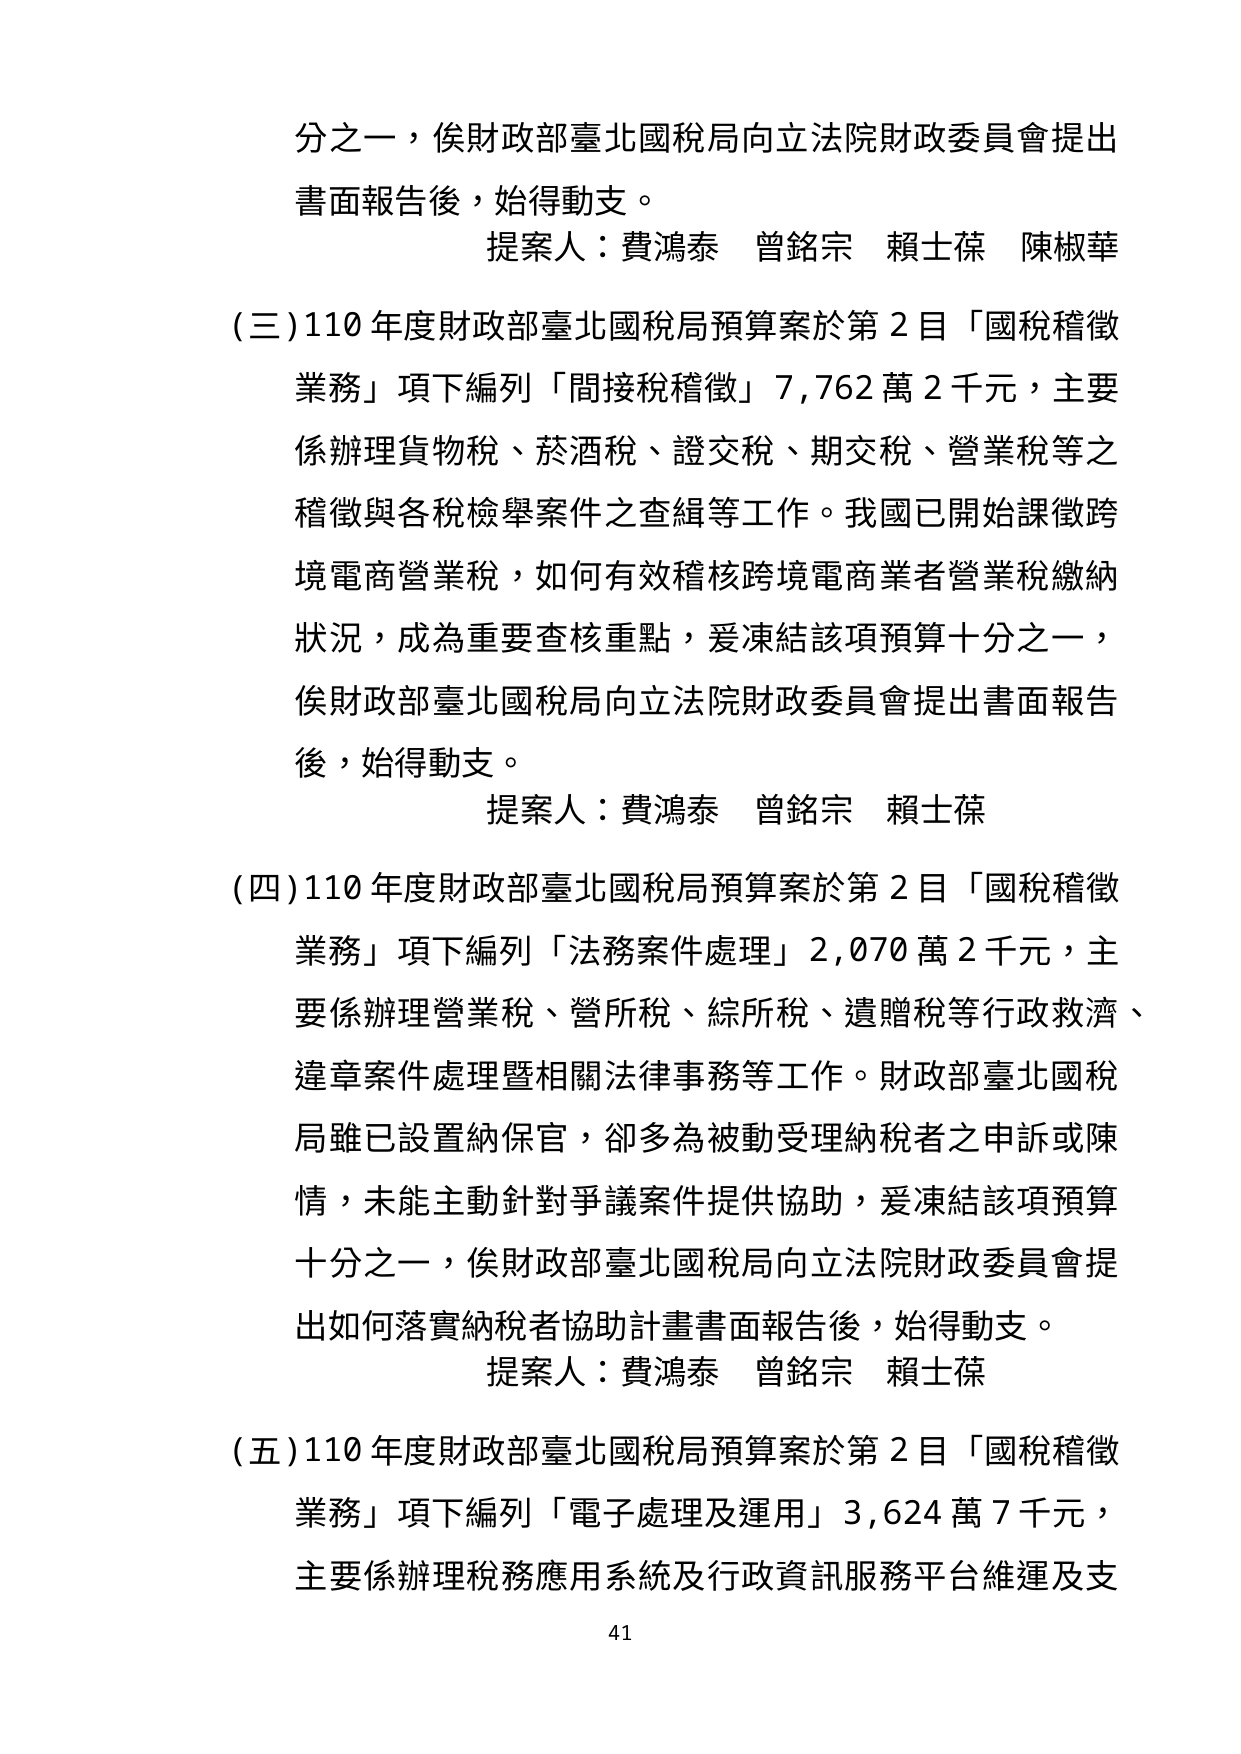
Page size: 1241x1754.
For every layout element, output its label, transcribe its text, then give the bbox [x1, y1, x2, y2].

text (四)110年度財政部臺北國稅局預算案於第2目「國稅稽徵業務」項下編列「法務案件處理」2,070萬2千元，主要係辦理營業稅、營所稅、綜所稅、遺贈稅等行政救濟、違章案件處理暨相關法律事務等工作。財政部臺北國稅局雖已設置納保官，卻多為被動受理納稅者之申訴或陳情，未能主動針對爭議案件提供協助，爰凍結該項預算十分之一，俟財政部臺北國稅局向立法院財政委員會提出如何落實納稅者協助計畫書面報告後，始得動支。 [228, 844, 1120, 1344]
text 提案人：費鴻泰 曾銘宗 賴士葆 陳椒華 [487, 219, 1120, 269]
text (三)110年度財政部臺北國稅局預算案於第2目「國稅稽徵業務」項下編列「間接稅稽徵」7,762萬2千元，主要係辦理貨物稅、菸酒稅、證交稅、期交稅、營業稅等之稽徵與各稅檢舉案件之查緝等工作。我國已開始課徵跨境電商營業稅，如何有效稽核跨境電商業者營業稅繳納狀況，成為重要查核重點，爰凍結該項預算十分之一，俟財政部臺北國稅局向立法院財政委員會提出書面報告後，始得動支。 [228, 282, 1120, 782]
text 提案人：費鴻泰 曾銘宗 賴士葆 [487, 1344, 1120, 1394]
text (五)110年度財政部臺北國稅局預算案於第2目「國稅稽徵業務」項下編列「電子處理及運用」3,624萬7千元，主要係辦理稅務應用系統及行政資訊服務平台維運及支 [228, 1407, 1120, 1594]
text 提案人：費鴻泰 曾銘宗 賴士葆 [487, 782, 1120, 832]
text 分之一，俟財政部臺北國稅局向立法院財政委員會提出書面報告後，始得動支。 [228, 94, 1120, 219]
